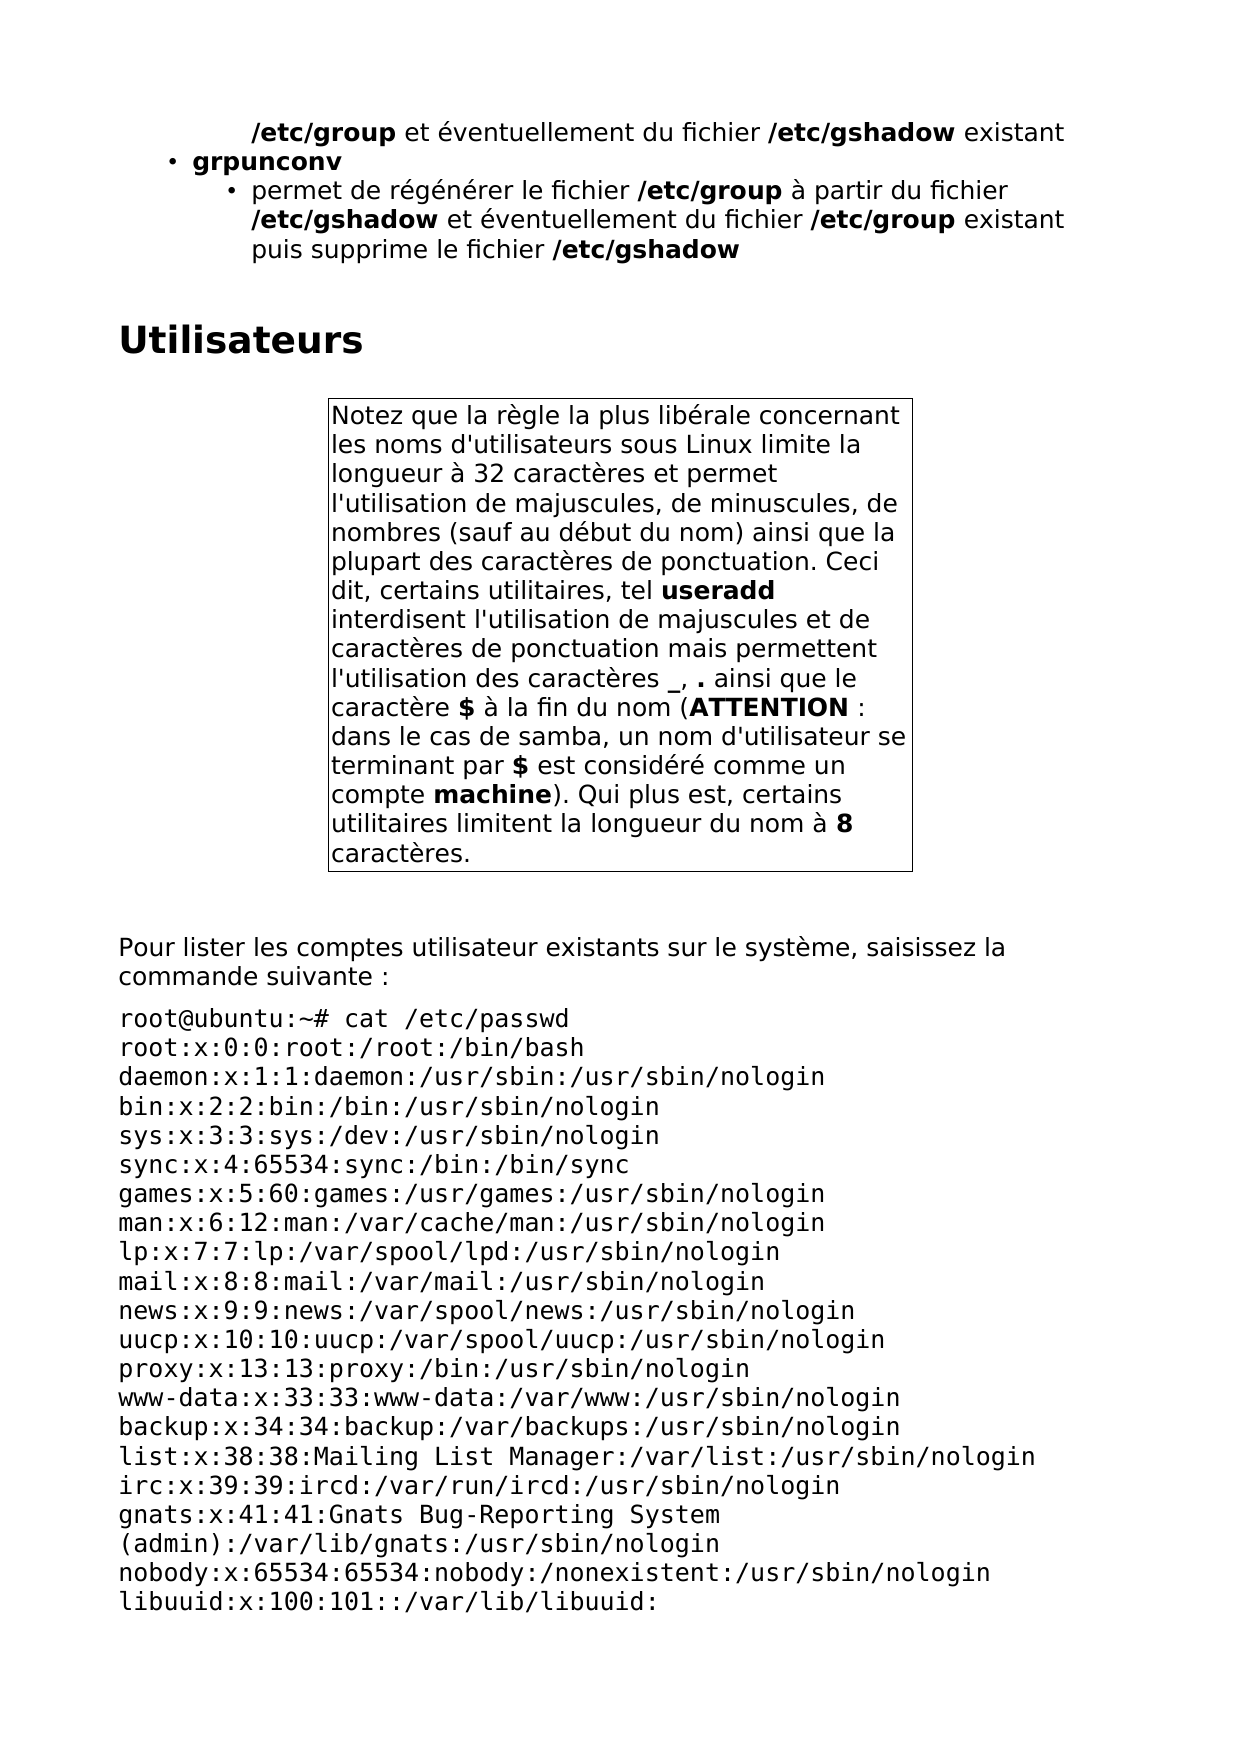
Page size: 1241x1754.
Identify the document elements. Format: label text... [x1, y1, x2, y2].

list /etc/group et éventuellement du fichier /etc/gshadow existant [236, 118, 1122, 147]
list grpunconv [177, 147, 1122, 176]
table_header Notez que la règle la plus libérale concernant les noms d'utilisateurs sous Linux limite la longueur à 32 caractères et permet l'utilisation de majuscules, de minuscules, de nombres (sauf au début du nom) ainsi que la plupart des caractères de ponctuation. Ceci dit, certains utilitaires, tel useradd interdisent l'utilisation de majuscules et de caractères de ponctuation mais permettent l'utilisation des caractères _, . ainsi que le caractère $ à la fin du nom (ATTENTION : dans le cas de samba, un nom d'utilisateur se terminant par $ est considéré comme un compte machine). Qui plus est, certains utilitaires limitent la longueur du nom à 8 caractères. [329, 399, 912, 871]
list permet de régénérer le fichier /etc/group à partir du fichier /etc/gshadow et éventuellement du fichier /etc/group existant puis supprime le fichier /etc/gshadow [236, 176, 1122, 264]
text root@ubuntu:~# cat /etc/passwd root:x:0:0:root:/root:/bin/bash daemon:x:1:1:daemon:/usr/sbin:/usr/sbin/nologin bin:x:2:2:bin:/bin:/usr/sbin/nologin sys:x:3:3:sys:/dev:/usr/sbin/nologin sync:x:4:65534:sync:/bin:/bin/sync games:x:5:60:games:/usr/games:/usr/sbin/nologin man:x:6:12:man:/var/cache/man:/usr/sbin/nologin lp:x:7:7:lp:/var/spool/lpd:/usr/sbin/nologin mail:x:8:8:mail:/var/mail:/usr/sbin/nologin news:x:9:9:news:/var/spool/news:/usr/sbin/nologin uucp:x:10:10:uucp:/var/spool/uucp:/usr/sbin/nologin proxy:x:13:13:proxy:/bin:/usr/sbin/nologin www-data:x:33:33:www-data:/var/www:/usr/sbin/nologin backup:x:34:34:backup:/var/backups:/usr/sbin/nologin list:x:38:38:Mailing List Manager:/var/list:/usr/sbin/nologin irc:x:39:39:ircd:/var/run/ircd:/usr/sbin/nologin gnats:x:41:41:Gnats Bug-Reporting System (admin):/var/lib/gnats:/usr/sbin/nologin nobody:x:65534:65534:nobody:/nonexistent:/usr/sbin/nologin libuuid:x:100:101::/var/lib/libuuid: [118, 1004, 1122, 1617]
text Pour lister les comptes utilisateur existants sur le système, saisissez la commande suivante : [118, 933, 1122, 992]
subtitle Utilisateurs [118, 318, 1122, 362]
